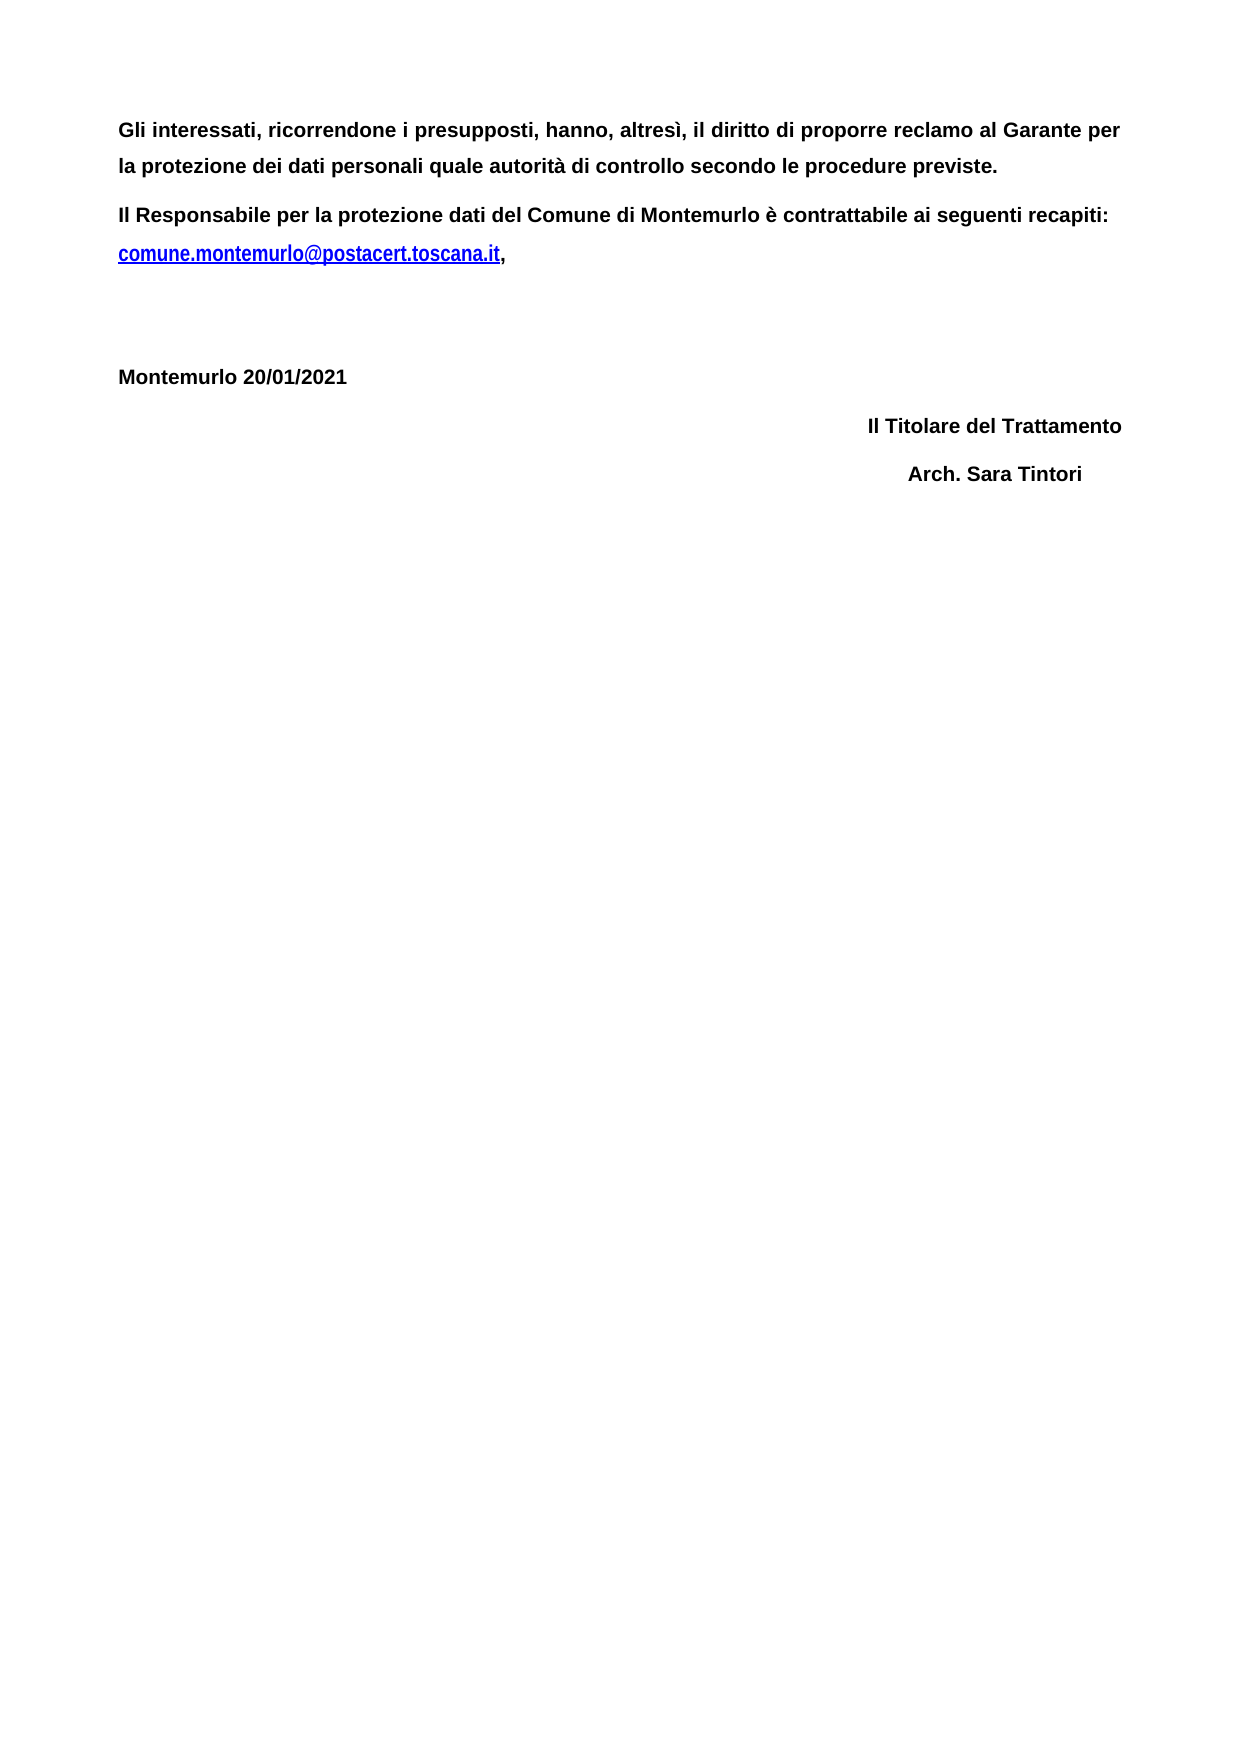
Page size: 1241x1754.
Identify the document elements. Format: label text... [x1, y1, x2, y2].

text Montemurlo 20/01/2021 [118, 365, 1122, 389]
text Arch. Sara Tintori [118, 462, 1122, 486]
text Il Titolare del Trattamento [118, 413, 1122, 437]
text Il Responsabile per la protezione dati del Comune di Montemurlo è contrattabile ai seguenti recapiti: comune.montemurlo@postacert.toscana.it, [118, 202, 1122, 266]
text Gli interessati, ricorrendone i presupposti, hanno, altresì, il diritto di proporre reclamo al Garante per la protezione dei dati personali quale autorità di controllo secondo le procedure previste. [118, 118, 1122, 178]
